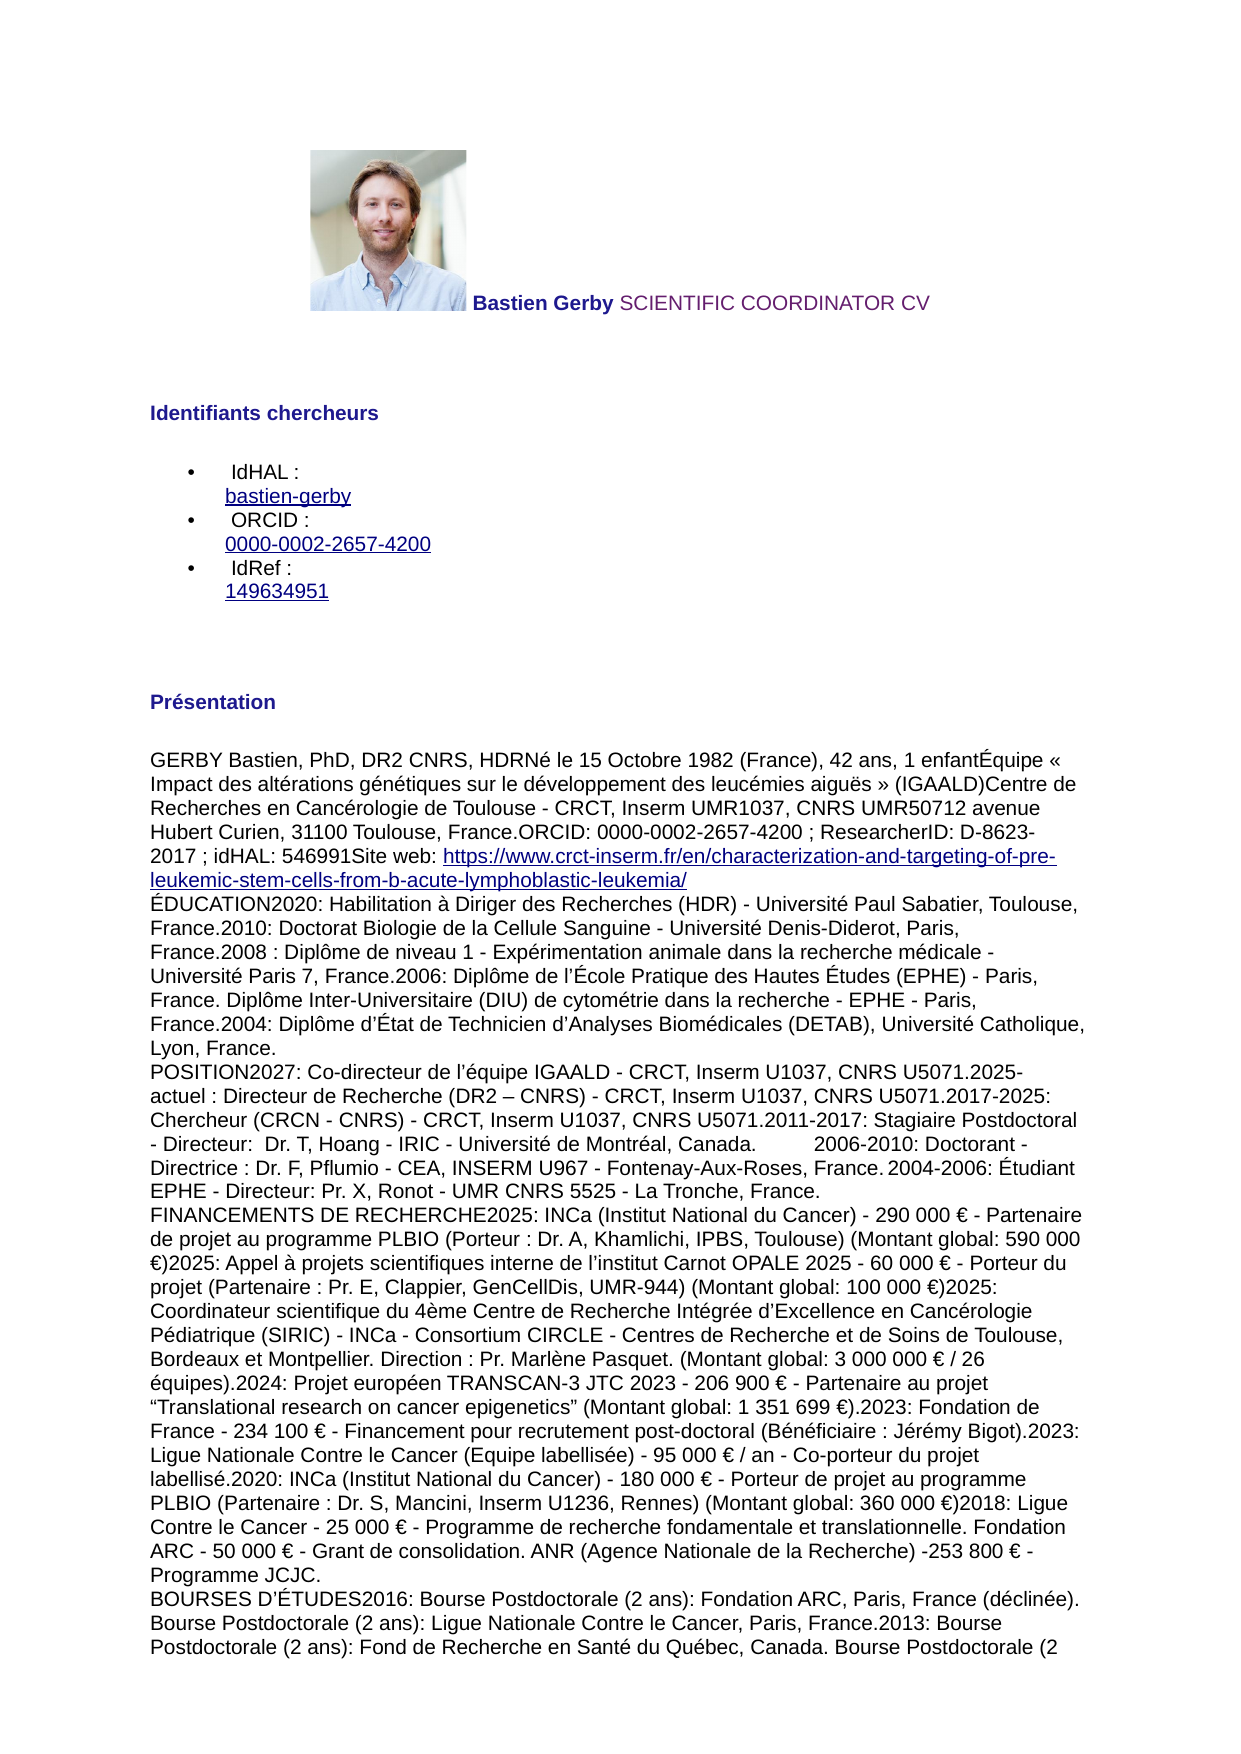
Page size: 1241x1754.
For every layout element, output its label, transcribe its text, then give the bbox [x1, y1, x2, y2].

list IdHAL : [187, 459, 1090, 483]
picture [310, 150, 467, 311]
list bastien-gerby [187, 483, 1090, 507]
list 0000-0002-2657-4200 [187, 531, 1090, 555]
list 149634951 [187, 579, 1090, 603]
text GERBY Bastien, PhD, DR2 CNRS, HDRNé le 15 Octobre 1982 (France), 42 ans, 1 enfantÉquipe « Impact des altérations génétiques sur le développement des leucémies aiguës » (IGAALD)Centre de Recherches en Cancérologie de Toulouse - CRCT, Inserm UMR1037, CNRS UMR50712 avenue Hubert Curien, 31100 Toulouse, France.ORCID: 0000-0002-2657-4200 ; ResearcherID: D-8623-2017 ; idHAL: 546991Site web: https://www.crct-inserm.fr/en/characterization-and-targeting-of-pre-leukemic-stem-cells-from-b-acute-lymphoblastic-leukemia/ [150, 748, 1090, 892]
text BOURSES D’ÉTUDES2016: Bourse Postdoctorale (2 ans): Fondation ARC, Paris, France (déclinée). Bourse Postdoctorale (2 ans): Ligue Nationale Contre le Cancer, Paris, France.2013: Bourse Postdoctorale (2 ans): Fond de Recherche en Santé du Québec, Canada. Bourse Postdoctorale (2 [150, 1587, 1090, 1658]
subtitle Présentation [150, 690, 1090, 714]
list IdRef : [187, 555, 1090, 579]
text FINANCEMENTS DE RECHERCHE2025: INCa (Institut National du Cancer) - 290 000 € - Partenaire de projet au programme PLBIO (Porteur : Dr. A, Khamlichi, IPBS, Toulouse) (Montant global: 590 000 €)2025: Appel à projets scientifiques interne de l’institut Carnot OPALE 2025 - 60 000 € - Porteur du projet (Partenaire : Pr. E, Clappier, GenCellDis, UMR-944) (Montant global: 100 000 €)2025: Coordinateur scientifique du 4ème Centre de Recherche Intégrée d’Excellence en Cancérologie Pédiatrique (SIRIC) - INCa - Consortium CIRCLE - Centres de Recherche et de Soins de Toulouse, Bordeaux et Montpellier. Direction : Pr. Marlène Pasquet. (Montant global: 3 000 000 € / 26 équipes).2024: Projet européen TRANSCAN-3 JTC 2023 - 206 900 € - Partenaire au projet “Translational research on cancer epigenetics” (Montant global: 1 351 699 €).2023: Fondation de France - 234 100 € - Financement pour recrutement post-doctoral (Bénéficiaire : Jérémy Bigot).2023: Ligue Nationale Contre le Cancer (Equipe labellisée) - 95 000 € / an - Co-porteur du projet labellisé.2020: INCa (Institut National du Cancer) - 180 000 € - Porteur de projet au programme PLBIO (Partenaire : Dr. S, Mancini, Inserm U1236, Rennes) (Montant global: 360 000 €)2018: Ligue Contre le Cancer - 25 000 € - Programme de recherche fondamentale et translationnelle. Fondation ARC - 50 000 € - Grant de consolidation. ANR (Agence Nationale de la Recherche) -253 800 € - Programme JCJC. [150, 1203, 1090, 1587]
subtitle Bastien Gerby SCIENTIFIC COORDINATOR CV [150, 150, 1090, 315]
list ORCID : [187, 507, 1090, 531]
subtitle Identifiants chercheurs [150, 401, 1090, 425]
text POSITION2027: Co-directeur de l’équipe IGAALD - CRCT, Inserm U1037, CNRS U5071.2025-actuel : Directeur de Recherche (DR2 – CNRS) - CRCT, Inserm U1037, CNRS U5071.2017-2025: Chercheur (CRCN - CNRS) - CRCT, Inserm U1037, CNRS U5071.2011-2017: Stagiaire Postdoctoral - Directeur: Dr. T, Hoang - IRIC - Université de Montréal, Canada. 2006-2010: Doctorant - Directrice : Dr. F, Pflumio - CEA, INSERM U967 - Fontenay-Aux-Roses, France. 2004-2006: Étudiant EPHE - Directeur: Pr. X, Ronot - UMR CNRS 5525 - La Tronche, France. [150, 1059, 1090, 1203]
text ÉDUCATION2020: Habilitation à Diriger des Recherches (HDR) - Université Paul Sabatier, Toulouse, France.2010: Doctorat Biologie de la Cellule Sanguine - Université Denis-Diderot, Paris, France.2008 : Diplôme de niveau 1 - Expérimentation animale dans la recherche médicale - Université Paris 7, France.2006: Diplôme de l’École Pratique des Hautes Études (EPHE) - Paris, France. Diplôme Inter-Universitaire (DIU) de cytométrie dans la recherche - EPHE - Paris, France.2004: Diplôme d’État de Technicien d’Analyses Biomédicales (DETAB), Université Catholique, Lyon, France. [150, 892, 1090, 1059]
